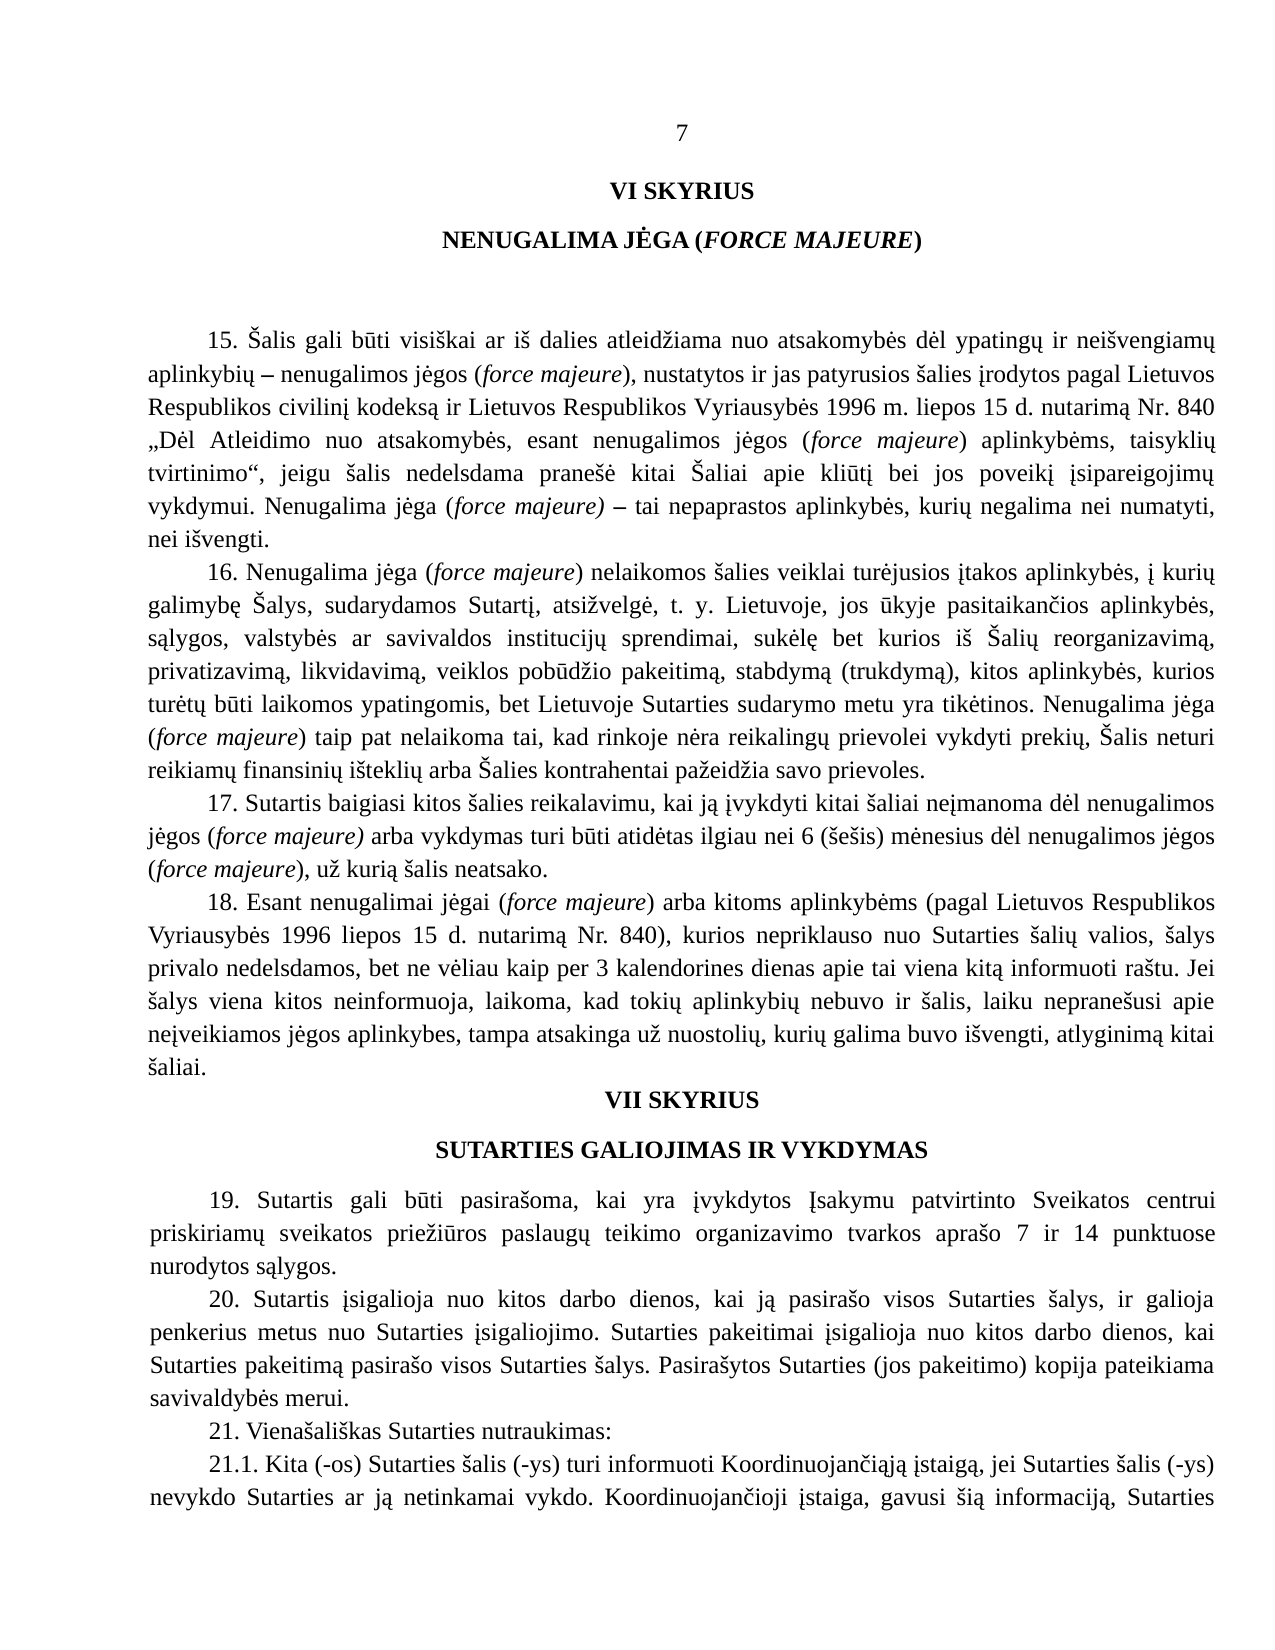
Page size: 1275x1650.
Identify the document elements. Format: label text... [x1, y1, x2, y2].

text 18. Esant nenugalimai jėgai (force majeure) arba kitoms aplinkybėms (pagal Lietuvos Respublikos Vyriausybės 1996 liepos 15 d. nutarimą Nr. 840), kurios nepriklauso nuo Sutarties šalių valios, šalys privalo nedelsdamos, bet ne vėliau kaip per 3 kalendorines dienas apie tai viena kitą informuoti raštu. Jei šalys viena kitos neinformuoja, laikoma, kad tokių aplinkybių nebuvo ir šalis, laiku nepranešusi apie neįveikiamos jėgos aplinkybes, tampa atsakinga už nuostolių, kurių galima buvo išvengti, atlyginimą kitai šaliai. [148, 887, 1216, 1081]
text NENUGALIMA JĖGA (FORCE MAJEURE) [148, 226, 1216, 254]
text 16. Nenugalima jėga (force majeure) nelaikomos šalies veiklai turėjusios įtakos aplinkybės, į kurių galimybę Šalys, sudarydamos Sutartį, atsižvelgė, t. y. Lietuvoje, jos ūkyje pasitaikančios aplinkybės, sąlygos, valstybės ar savivaldos institucijų sprendimai, sukėlę bet kurios iš Šalių reorganizavimą, privatizavimą, likvidavimą, veiklos pobūdžio pakeitimą, stabdymą (trukdymą), kitos aplinkybės, kurios turėtų būti laikomos ypatingomis, bet Lietuvoje Sutarties sudarymo metu yra tikėtinos. Nenugalima jėga (force majeure) taip pat nelaikoma tai, kad rinkoje nėra reikalingų prievolei vykdyti prekių, Šalis neturi reikiamų finansinių išteklių arba Šalies kontrahentai pažeidžia savo prievoles. [148, 557, 1216, 784]
text 19. Sutartis gali būti pasirašoma, kai yra įvykdytos Įsakymu patvirtinto Sveikatos centrui priskiriamų sveikatos priežiūros paslaugų teikimo organizavimo tvarkos aprašo 7 ir 14 punktuose nurodytos sąlygos. [149, 1185, 1216, 1279]
text 15. Šalis gali būti visiškai ar iš dalies atleidžiama nuo atsakomybės dėl ypatingų ir neišvengiamų aplinkybių – nenugalimos jėgos (force majeure), nustatytos ir jas patyrusios šalies įrodytos pagal Lietuvos Respublikos civilinį kodeksą ir Lietuvos Respublikos Vyriausybės 1996 m. liepos 15 d. nutarimą Nr. 840 „Dėl Atleidimo nuo atsakomybės, esant nenugalimos jėgos (force majeure) aplinkybėms, taisyklių tvirtinimo“, jeigu šalis nedelsdama pranešė kitai Šaliai apie kliūtį bei jos poveikį įsipareigojimų vykdymui. Nenugalima jėga (force majeure) – tai nepaprastos aplinkybės, kurių negalima nei numatyti, nei išvengti. [148, 326, 1216, 552]
text 20. Sutartis įsigalioja nuo kitos darbo dienos, kai ją pasirašo visos Sutarties šalys, ir galioja penkerius metus nuo Sutarties įsigaliojimo. Sutarties pakeitimai įsigalioja nuo kitos darbo dienos, kai Sutarties pakeitimą pasirašo visos Sutarties šalys. Pasirašytos Sutarties (jos pakeitimo) kopija pateikiama savivaldybės merui. [149, 1284, 1216, 1412]
text 17. Sutartis baigiasi kitos šalies reikalavimu, kai ją įvykdyti kitai šaliai neįmanoma dėl nenugalimos jėgos (force majeure) arba vykdymas turi būti atidėtas ilgiau nei 6 (šešis) mėnesius dėl nenugalimos jėgos (force majeure), už kurią šalis neatsako. [148, 788, 1216, 883]
text VII SKYRIUS [148, 1085, 1216, 1114]
text SUTARTIES GALIOJIMAS IR VYKDYMAS [148, 1135, 1216, 1164]
text VI SKYRIUS [148, 176, 1216, 204]
text 21. Vienašališkas Sutarties nutraukimas: [149, 1416, 1216, 1444]
text 21.1. Kita (-os) Sutarties šalis (-ys) turi informuoti Koordinuojančiąją įstaigą, jei Sutarties šalis (-ys) nevykdo Sutarties ar ją netinkamai vykdo. Koordinuojančioji įstaiga, gavusi šią informaciją, Sutarties [149, 1449, 1216, 1511]
